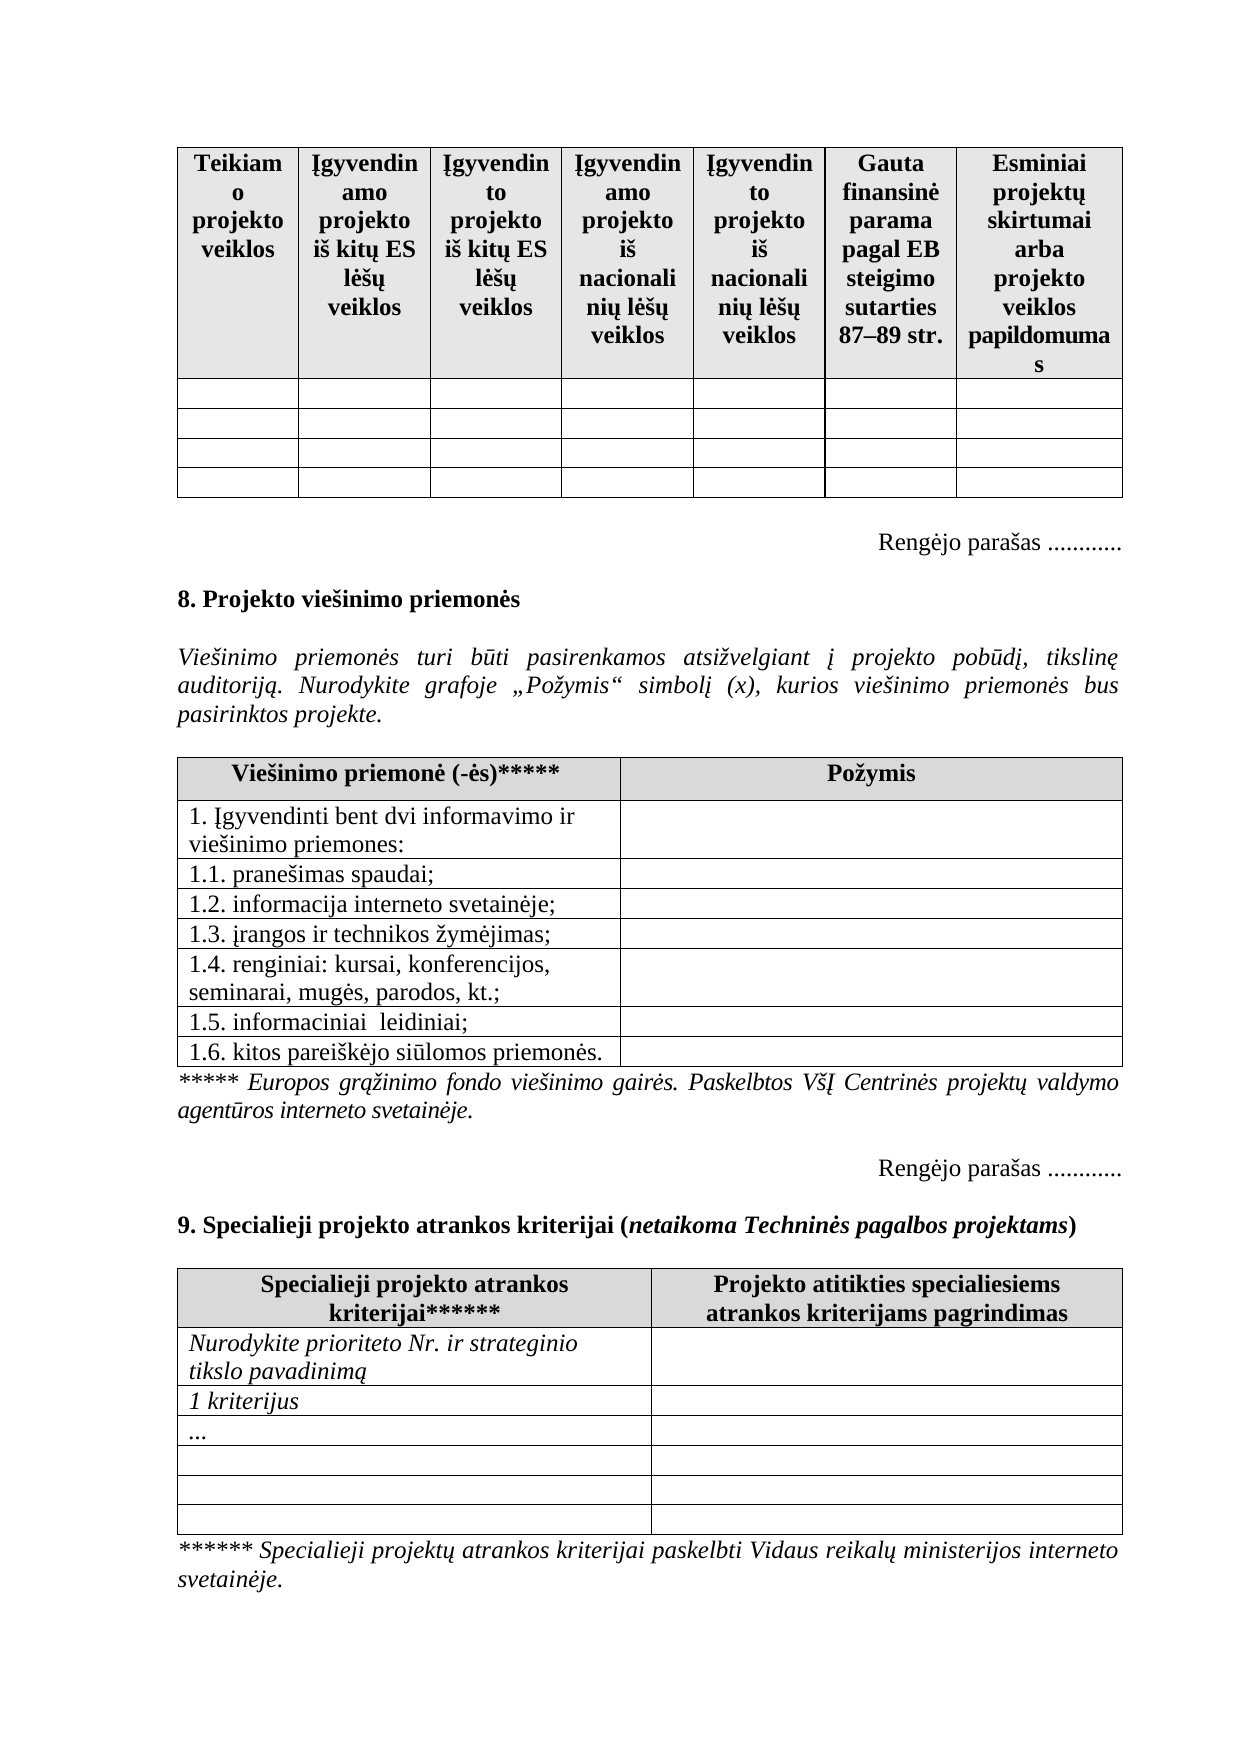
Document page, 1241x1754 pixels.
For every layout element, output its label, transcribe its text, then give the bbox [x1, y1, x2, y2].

text ****** Specialieji projektų atrankos kriterijai paskelbti Vidaus reikalų ministerijos interneto svetainėje. [177, 1535, 1122, 1593]
table_cell [957, 439, 1122, 467]
table_cell [178, 409, 298, 437]
table_cell 1.4. renginiai: kursai, konferencijos, seminarai, mugės, parodos, kt.; [178, 949, 620, 1006]
table_cell [431, 439, 561, 467]
table_header Įgyvendinamo projekto iš kitų ES lėšų veiklos [299, 148, 430, 378]
text Rengėjo parašas ............ [177, 527, 1122, 556]
table_cell [957, 379, 1122, 408]
table_cell [431, 379, 561, 408]
table_cell [299, 439, 430, 467]
table_cell [431, 468, 561, 497]
table_cell [299, 409, 430, 437]
table_cell [694, 468, 824, 497]
table_cell [178, 379, 298, 408]
table_header Teikiamo projekto veiklos [178, 148, 298, 378]
table_cell [826, 409, 956, 437]
table_cell [652, 1386, 1122, 1415]
table_cell 1.6. kitos pareiškėjo siūlomos priemonės. [178, 1037, 620, 1066]
table_cell [826, 379, 956, 408]
table_cell [562, 409, 693, 437]
table_cell [621, 919, 1122, 948]
table_header Požymis [621, 758, 1122, 800]
table_cell Nurodykite prioriteto Nr. ir strateginio tikslo pavadinimą [178, 1328, 651, 1385]
table_cell [621, 801, 1122, 858]
table_header Įgyvendinto projekto iš nacionalinių lėšų veiklos [694, 148, 824, 378]
table_header Specialieji projekto atrankos kriterijai****** [178, 1269, 651, 1327]
text ***** Europos grąžinimo fondo viešinimo gairės. Paskelbtos VšĮ Centrinės projektų valdymo agentūros interneto svetainėje. [177, 1067, 1122, 1124]
table_cell [178, 1446, 651, 1474]
table_cell [621, 1007, 1122, 1036]
table_cell [694, 409, 824, 437]
table_cell [652, 1416, 1122, 1445]
table_cell [694, 439, 824, 467]
table_cell [652, 1505, 1122, 1534]
table_cell 1.2. informacija interneto svetainėje; [178, 889, 620, 918]
table_cell [178, 1505, 651, 1534]
table_cell [621, 1037, 1122, 1066]
table_cell [694, 379, 824, 408]
table_cell [178, 1476, 651, 1504]
table_cell [178, 439, 298, 467]
table_cell [957, 468, 1122, 497]
table_cell [652, 1476, 1122, 1504]
table_cell [826, 439, 956, 467]
text 9. Specialieji projekto atrankos kriterijai (netaikoma Techninės pagalbos projektams) [177, 1211, 1122, 1239]
table_cell [178, 468, 298, 497]
table_cell [652, 1328, 1122, 1385]
table_cell 1. Įgyvendinti bent dvi informavimo ir viešinimo priemones: [178, 801, 620, 858]
table_cell [652, 1446, 1122, 1474]
table_cell 1.1. pranešimas spaudai; [178, 859, 620, 888]
table_header Gauta finansinė parama pagal EB steigimo sutarties 87–89 str. [826, 148, 956, 378]
table_cell [562, 439, 693, 467]
table_header Įgyvendinto projekto iš kitų ES lėšų veiklos [431, 148, 561, 378]
table_cell [826, 468, 956, 497]
table_cell [562, 468, 693, 497]
table_header Viešinimo priemonė (-ės)***** [178, 758, 620, 800]
table_cell [621, 859, 1122, 888]
table_cell 1 kriterijus [178, 1386, 651, 1415]
table_cell [431, 409, 561, 437]
table_cell ... [178, 1416, 651, 1445]
table_cell 1.3. įrangos ir technikos žymėjimas; [178, 919, 620, 948]
table_cell 1.5. informaciniai leidiniai; [178, 1007, 620, 1036]
table_cell [299, 379, 430, 408]
text 8. Projekto viešinimo priemonės [177, 584, 1122, 613]
table_cell [957, 409, 1122, 437]
table_cell [621, 889, 1122, 918]
table_header Įgyvendinamo projekto iš nacionalinių lėšų veiklos [562, 148, 693, 378]
text Viešinimo priemonės turi būti pasirenkamos atsižvelgiant į projekto pobūdį, tikslinę auditoriją. Nurodykite grafoje „Požymis“ simbolį (x), kurios viešinimo priemonės bus pasirinktos projekte. [177, 642, 1122, 728]
table_cell [299, 468, 430, 497]
table_header Esminiai projektų skirtumai arba projekto veiklos papildomumas [957, 148, 1122, 378]
table_cell [562, 379, 693, 408]
text Rengėjo parašas ............ [177, 1153, 1122, 1182]
table_header Projekto atitikties specialiesiems atrankos kriterijams pagrindimas [652, 1269, 1122, 1327]
table_cell [621, 949, 1122, 1006]
